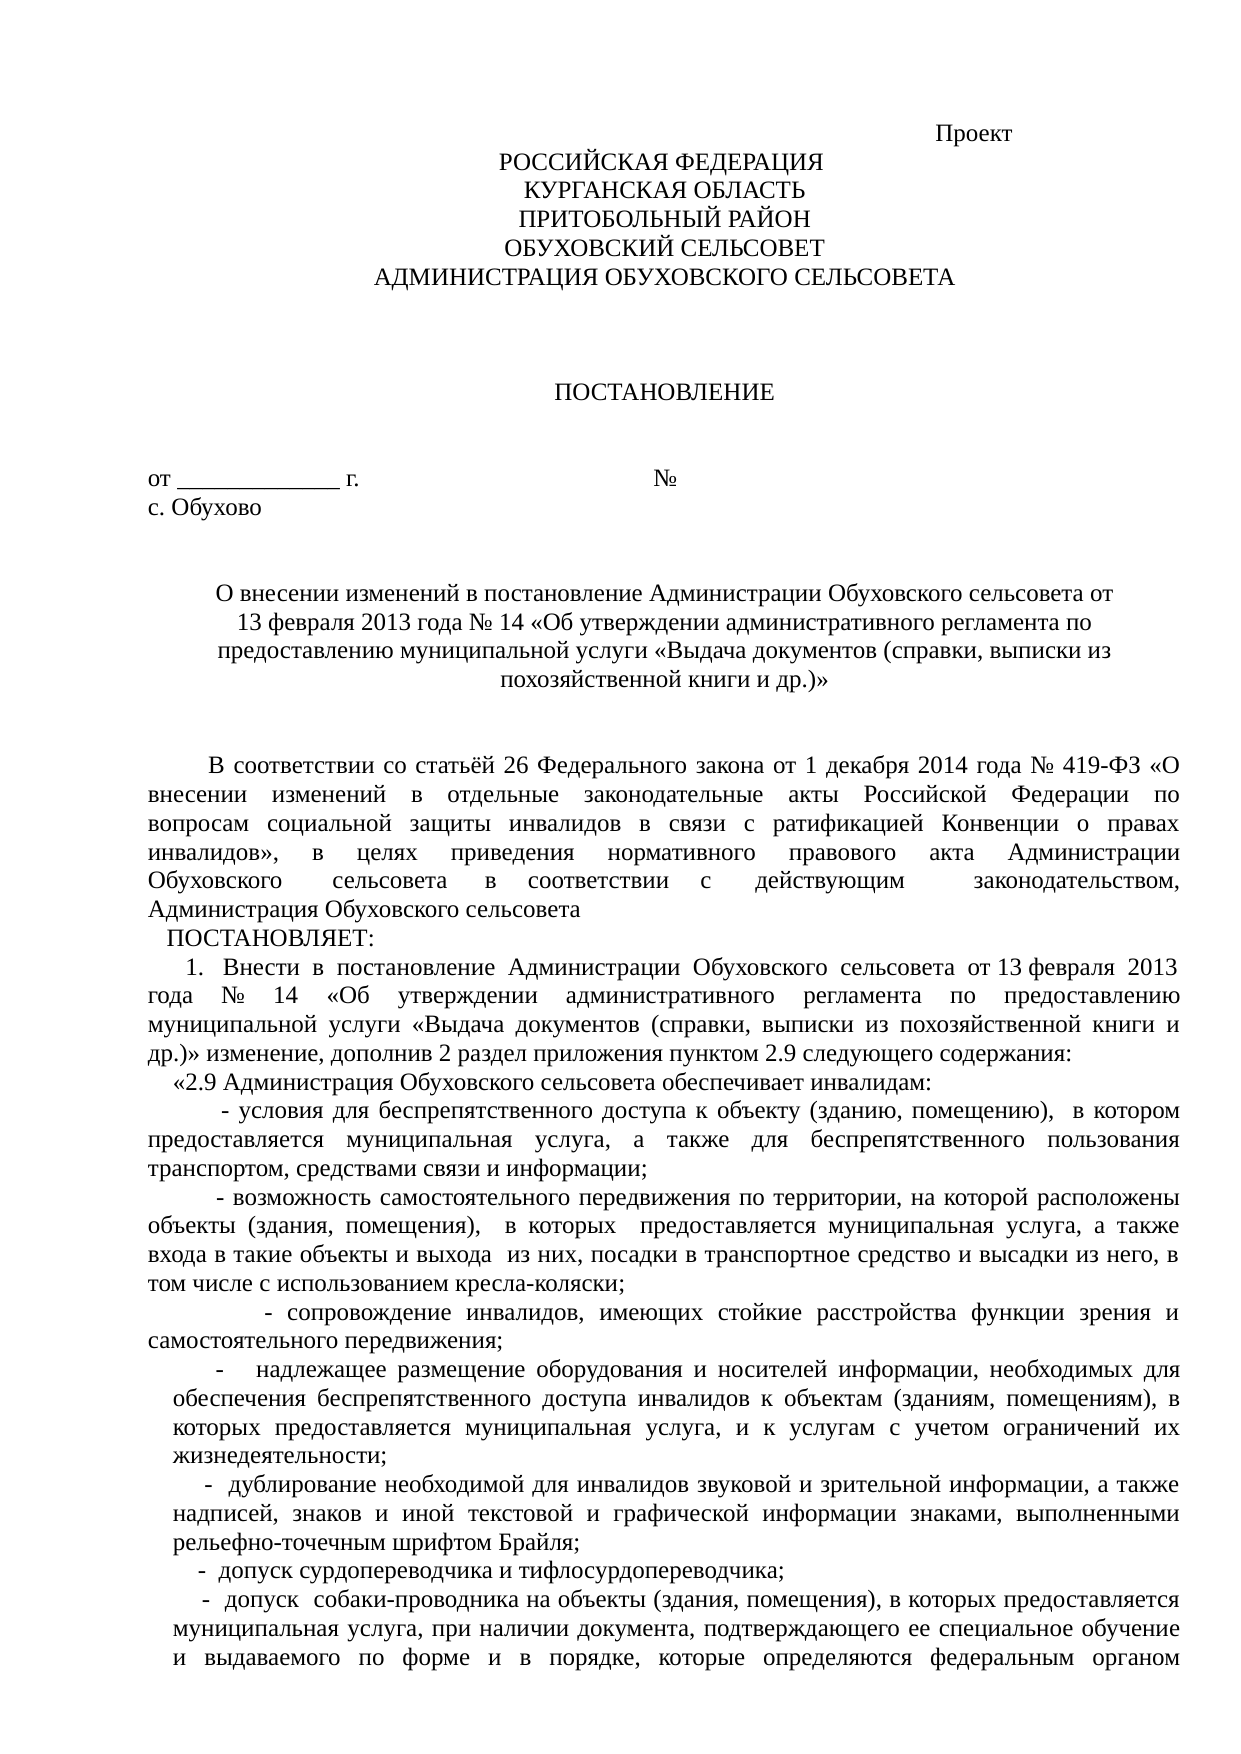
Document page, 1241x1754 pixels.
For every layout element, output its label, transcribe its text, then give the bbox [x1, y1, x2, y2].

text Проект [148, 118, 1181, 147]
text Администрация Обуховского сельсовета [148, 894, 1181, 923]
text ПОСТАНОВЛЕНИЕ [148, 377, 1181, 406]
text - возможность самостоятельного передвижения по территории, на которой расположены объекты (здания, помещения), в которых предоставляется муниципальная услуга, а также входа в такие объекты и выхода из них, посадки в транспортное средство и высадки из него, в том числе с использованием кресла-коляски; [148, 1182, 1181, 1297]
list Внести в постановление Администрации Обуховского сельсовета от 13 февраля 2013 [185, 952, 1181, 981]
text - допуск сурдопереводчика и тифлосурдопереводчика; [173, 1556, 1181, 1584]
text ОБУХОВСКИЙ СЕЛЬСОВЕТ [148, 233, 1181, 262]
text РОССИЙСКАЯ ФЕДЕРАЦИЯ [148, 147, 1181, 176]
text КУРГАНСКАЯ ОБЛАСТЬ [148, 176, 1181, 204]
text ПРИТОБОЛЬНЫЙ РАЙОН [148, 204, 1181, 233]
text АДМИНИСТРАЦИЯ ОБУХОВСКОГО СЕЛЬСОВЕТА [148, 262, 1181, 291]
text с. Обухово [148, 492, 1181, 521]
text ПОСТАНОВЛЯЕТ: [148, 923, 1181, 952]
text года № 14 «Об утверждении административного регламента по предоставлению муниципальной услуги «Выдача документов (справки, выписки из похозяйственной книги и др.)» изменение, дополнив 2 раздел приложения пунктом 2.9 следующего содержания: [148, 981, 1181, 1067]
text - условия для беспрепятственного доступа к объекту (зданию, помещению), в котором предоставляется муниципальная услуга, а также для беспрепятственного пользования транспортом, средствами связи и информации; [148, 1096, 1181, 1182]
text О внесении изменений в постановление Администрации Обуховского сельсовета от 13 февраля 2013 года № 14 «Об утверждении административного регламента по предоставлению муниципальной услуги «Выдача документов (справки, выписки из похозяйственной книги и др.)» [148, 578, 1181, 693]
text от _____________ г. № [148, 463, 1181, 492]
text - допуск собаки-проводника на объекты (здания, помещения), в которых предоставляется муниципальная услуга, при наличии документа, подтверждающего ее специальное обучение и выдаваемого по форме и в порядке, которые определяются федеральным органом [173, 1584, 1181, 1671]
text - дублирование необходимой для инвалидов звуковой и зрительной информации, а также надписей, знаков и иной текстовой и графической информации знаками, выполненными рельефно-точечным шрифтом Брайля; [173, 1469, 1181, 1556]
text - надлежащее размещение оборудования и носителей информации, необходимых для обеспечения беспрепятственного доступа инвалидов к объектам (зданиям, помещениям), в которых предоставляется муниципальная услуга, и к услугам с учетом ограничений их жизнедеятельности; [173, 1354, 1181, 1469]
text «2.9 Администрация Обуховского сельсовета обеспечивает инвалидам: [173, 1067, 1181, 1096]
text - сопровождение инвалидов, имеющих стойкие расстройства функции зрения и самостоятельного передвижения; [148, 1297, 1181, 1354]
text В соответствии со статьёй 26 Федерального закона от 1 декабря 2014 года № 419-ФЗ «О внесении изменений в отдельные законодательные акты Российской Федерации по вопросам социальной защиты инвалидов в связи с ратификацией Конвенции о правах инвалидов», в целях приведения нормативного правового акта Администрации Обуховского сельсовета в соответствии с действующим законодательством, [148, 751, 1181, 894]
